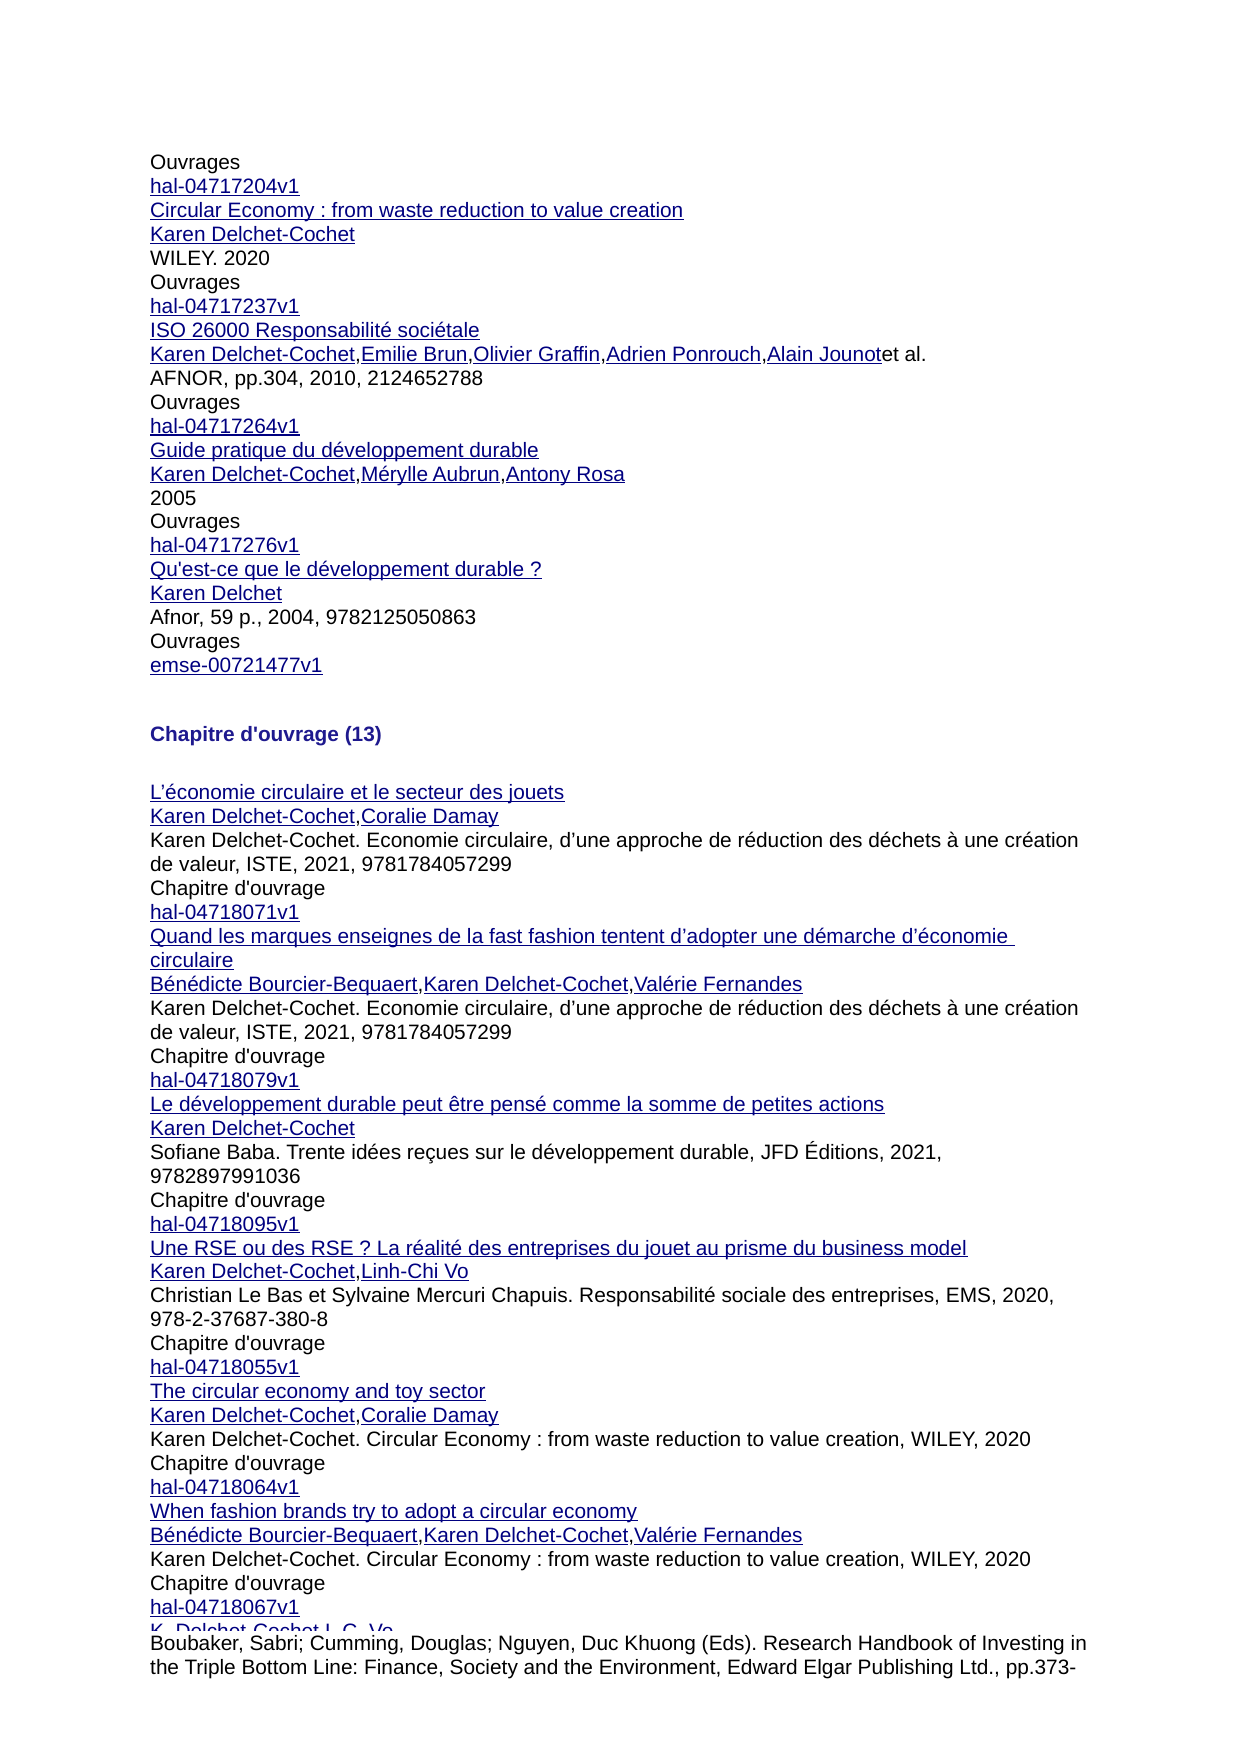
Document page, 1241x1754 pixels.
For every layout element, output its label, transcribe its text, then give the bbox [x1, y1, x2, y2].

table_cell Quand les marques enseignes de la fast fashion tentent d’adopter une démarche d’économie circulaire Bénédicte Bourcier-Bequaert,Karen Delchet-Cochet,Valérie Fernandes Karen Delchet-Cochet. Economie circulaire, d’une approche de réduction des déchets à une création de valeur, ISTE, 2021, 9781784057299 Chapitre d'ouvrage hal-04718079v1 [150, 924, 1090, 1092]
table_cell The circular economy and toy sector Karen Delchet-Cochet,Coralie Damay Karen Delchet-Cochet. Circular Economy : from waste reduction to value creation, WILEY, 2020 Chapitre d'ouvrage hal-04718064v1 [150, 1379, 1090, 1499]
table_cell CSR Implementation in French SMEs: An Adapted Framework K. Delchet-Cochet,L.C. Vo Boubaker, Sabri; Cumming, Douglas; Nguyen, Duc Khuong (Eds). Research Handbook of Investing in the Triple Bottom Line: Finance, Society and the Environment, Edward Elgar Publishing Ltd., pp.373-395, 2018, 9781788110006 Chapitre d'ouvrage hal-04470127v1 [150, 1619, 1090, 1679]
table_cell Le développement durable peut être pensé comme la somme de petites actions Karen Delchet-Cochet Sofiane Baba. Trente idées reçues sur le développement durable, JFD Éditions, 2021, 9782897991036 Chapitre d'ouvrage hal-04718095v1 [150, 1092, 1090, 1235]
table_cell Circular Economy : from waste reduction to value creation Karen Delchet-Cochet WILEY. 2020 Ouvrages hal-04717237v1 [150, 198, 1090, 318]
table_cell When fashion brands try to adopt a circular economy Bénédicte Bourcier-Bequaert,Karen Delchet-Cochet,Valérie Fernandes Karen Delchet-Cochet. Circular Economy : from waste reduction to value creation, WILEY, 2020 Chapitre d'ouvrage hal-04718067v1 [150, 1499, 1090, 1619]
table_cell ISO 26000 Responsabilité sociétale Karen Delchet-Cochet,Emilie Brun,Olivier Graffin,Adrien Ponrouch,Alain Jounotet al. AFNOR, pp.304, 2010, 2124652788 Ouvrages hal-04717264v1 [150, 318, 1090, 437]
subtitle Chapitre d'ouvrage (13) [150, 722, 1090, 746]
table_header Ouvrages hal-04717204v1 [150, 150, 1090, 198]
table_header L’économie circulaire et le secteur des jouets Karen Delchet-Cochet,Coralie Damay Karen Delchet-Cochet. Economie circulaire, d’une approche de réduction des déchets à une création de valeur, ISTE, 2021, 9781784057299 Chapitre d'ouvrage hal-04718071v1 [150, 780, 1090, 924]
table_cell Guide pratique du développement durable Karen Delchet-Cochet,Mérylle Aubrun,Antony Rosa 2005 Ouvrages hal-04717276v1 [150, 438, 1090, 557]
table_cell Une RSE ou des RSE ? La réalité des entreprises du jouet au prisme du business model Karen Delchet-Cochet,Linh-Chi Vo Christian Le Bas et Sylvaine Mercuri Chapuis. Responsabilité sociale des entreprises, EMS, 2020, 978-2-37687-380-8 Chapitre d'ouvrage hal-04718055v1 [150, 1235, 1090, 1379]
table_cell Qu'est-ce que le développement durable ? Karen Delchet Afnor, 59 p., 2004, 9782125050863 Ouvrages emse-00721477v1 [150, 557, 1090, 677]
